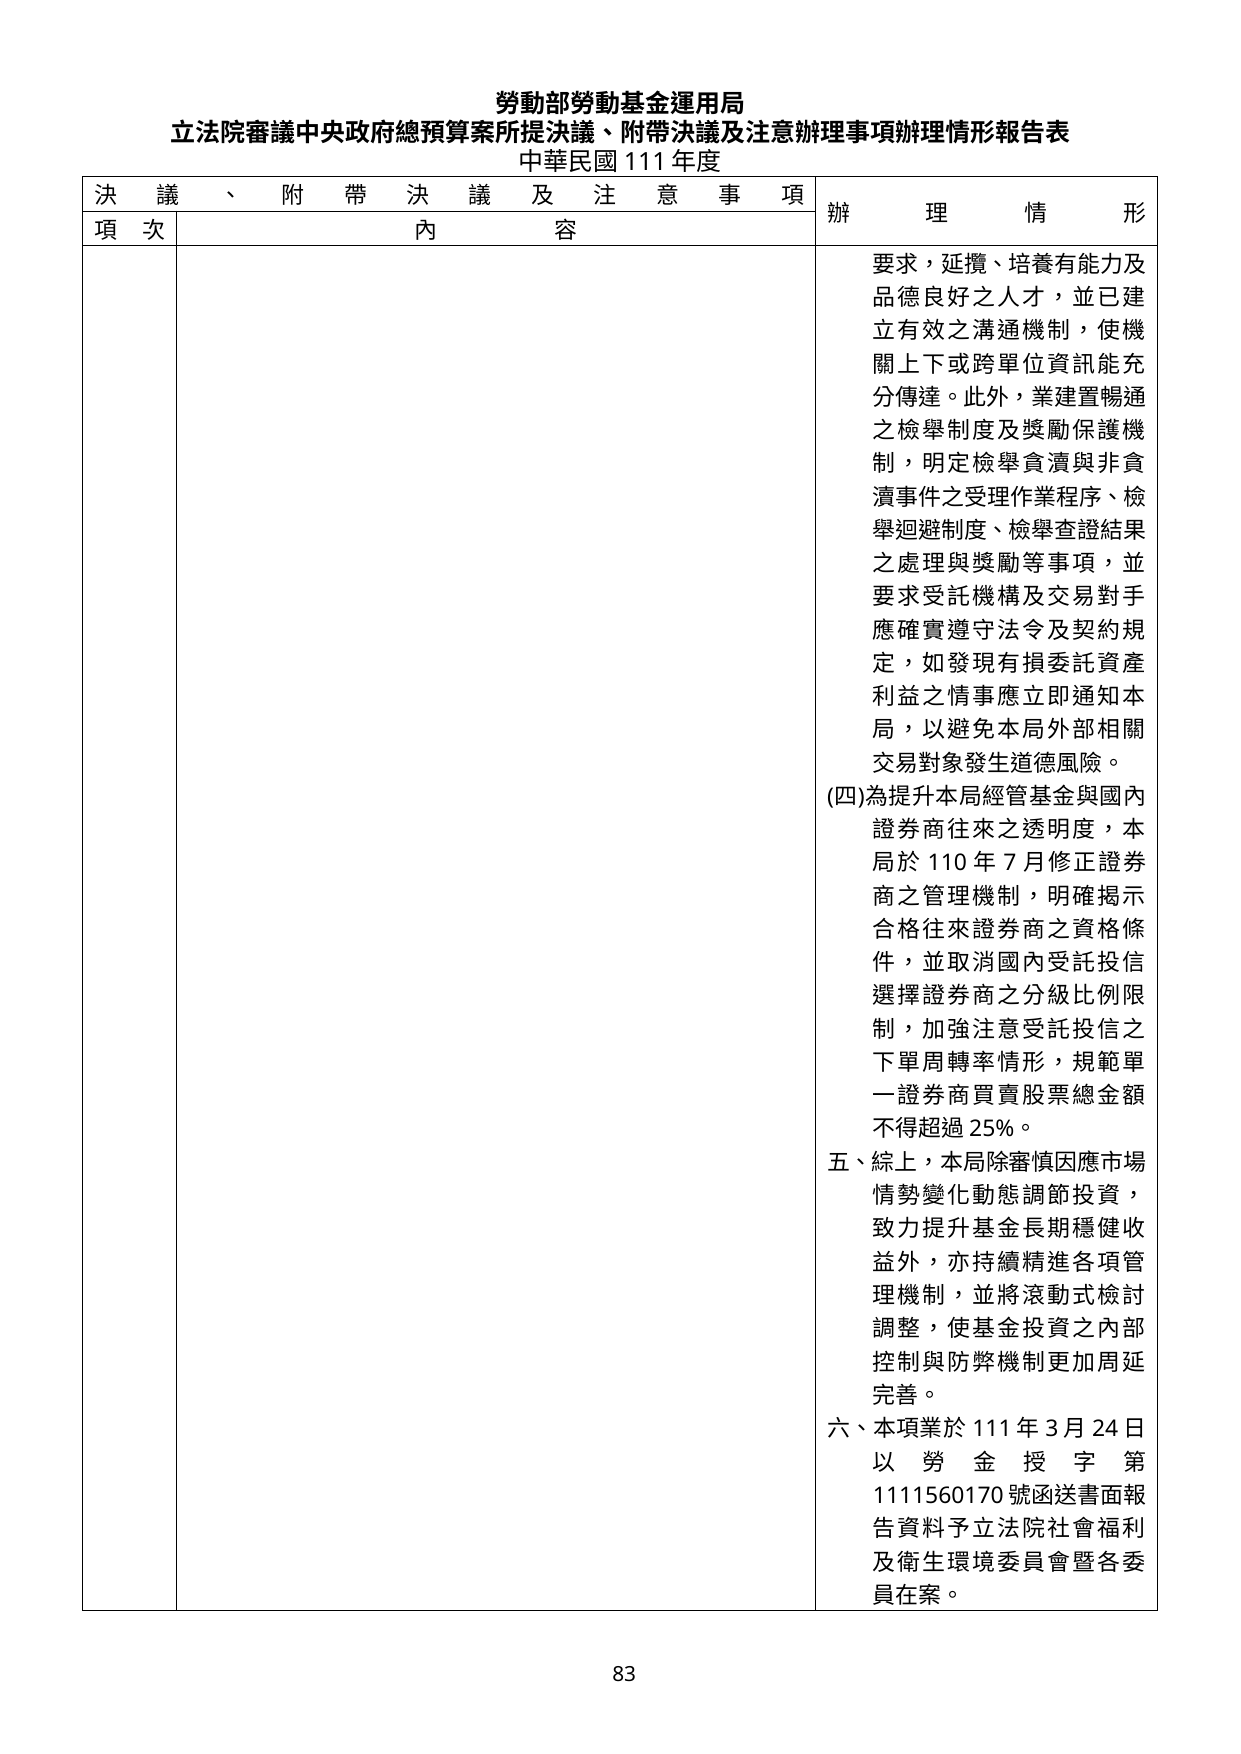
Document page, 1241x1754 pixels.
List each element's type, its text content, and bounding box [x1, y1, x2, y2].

table_cell 項次 [83, 212, 176, 245]
table_cell [83, 246, 176, 1610]
table_cell 內 容 [177, 212, 815, 245]
table_cell [177, 246, 815, 1610]
table_cell 要求，延攬、培養有能力及品德良好之人才，並已建立有效之溝通機制，使機關上下或跨單位資訊能充分傳達。此外，業建置暢通之檢舉制度及獎勵保護機制，明定檢舉貪瀆與非貪瀆事件之受理作業程序、檢舉迴避制度、檢舉查證結果之處理與獎勵等事項，並要求受託機構及交易對手應確實遵守法令及契約規定，如發現有損委託資產利益之情事應立即通知本局，以避免本局外部相關交易對象發生道德風險。 (四)為提升本局經管基金與國內證券商往來之透明度，本局於110年7月修正證券商之管理機制，明確揭示合格往來證券商之資格條件，並取消國內受託投信選擇證券商之分級比例限制，加強注意受託投信之下單周轉率情形，規範單一證券商買賣股票總金額不得超過25%。 五、綜上，本局除審慎因應市場情勢變化動態調節投資，致力提升基金長期穩健收益外，亦持續精進各項管理機制，並將滾動式檢討調整，使基金投資之內部控制與防弊機制更加周延完善。 六、本項業於 111年 3月 24日以勞金授字第 1111560170號函送書面報告資料予立法院社會福利及衛生環境委員會暨各委員在案。 [816, 246, 1157, 1610]
table_header 辦理情形 [816, 177, 1157, 245]
table_header 決議、附帶決議及注意事項 [83, 177, 815, 211]
